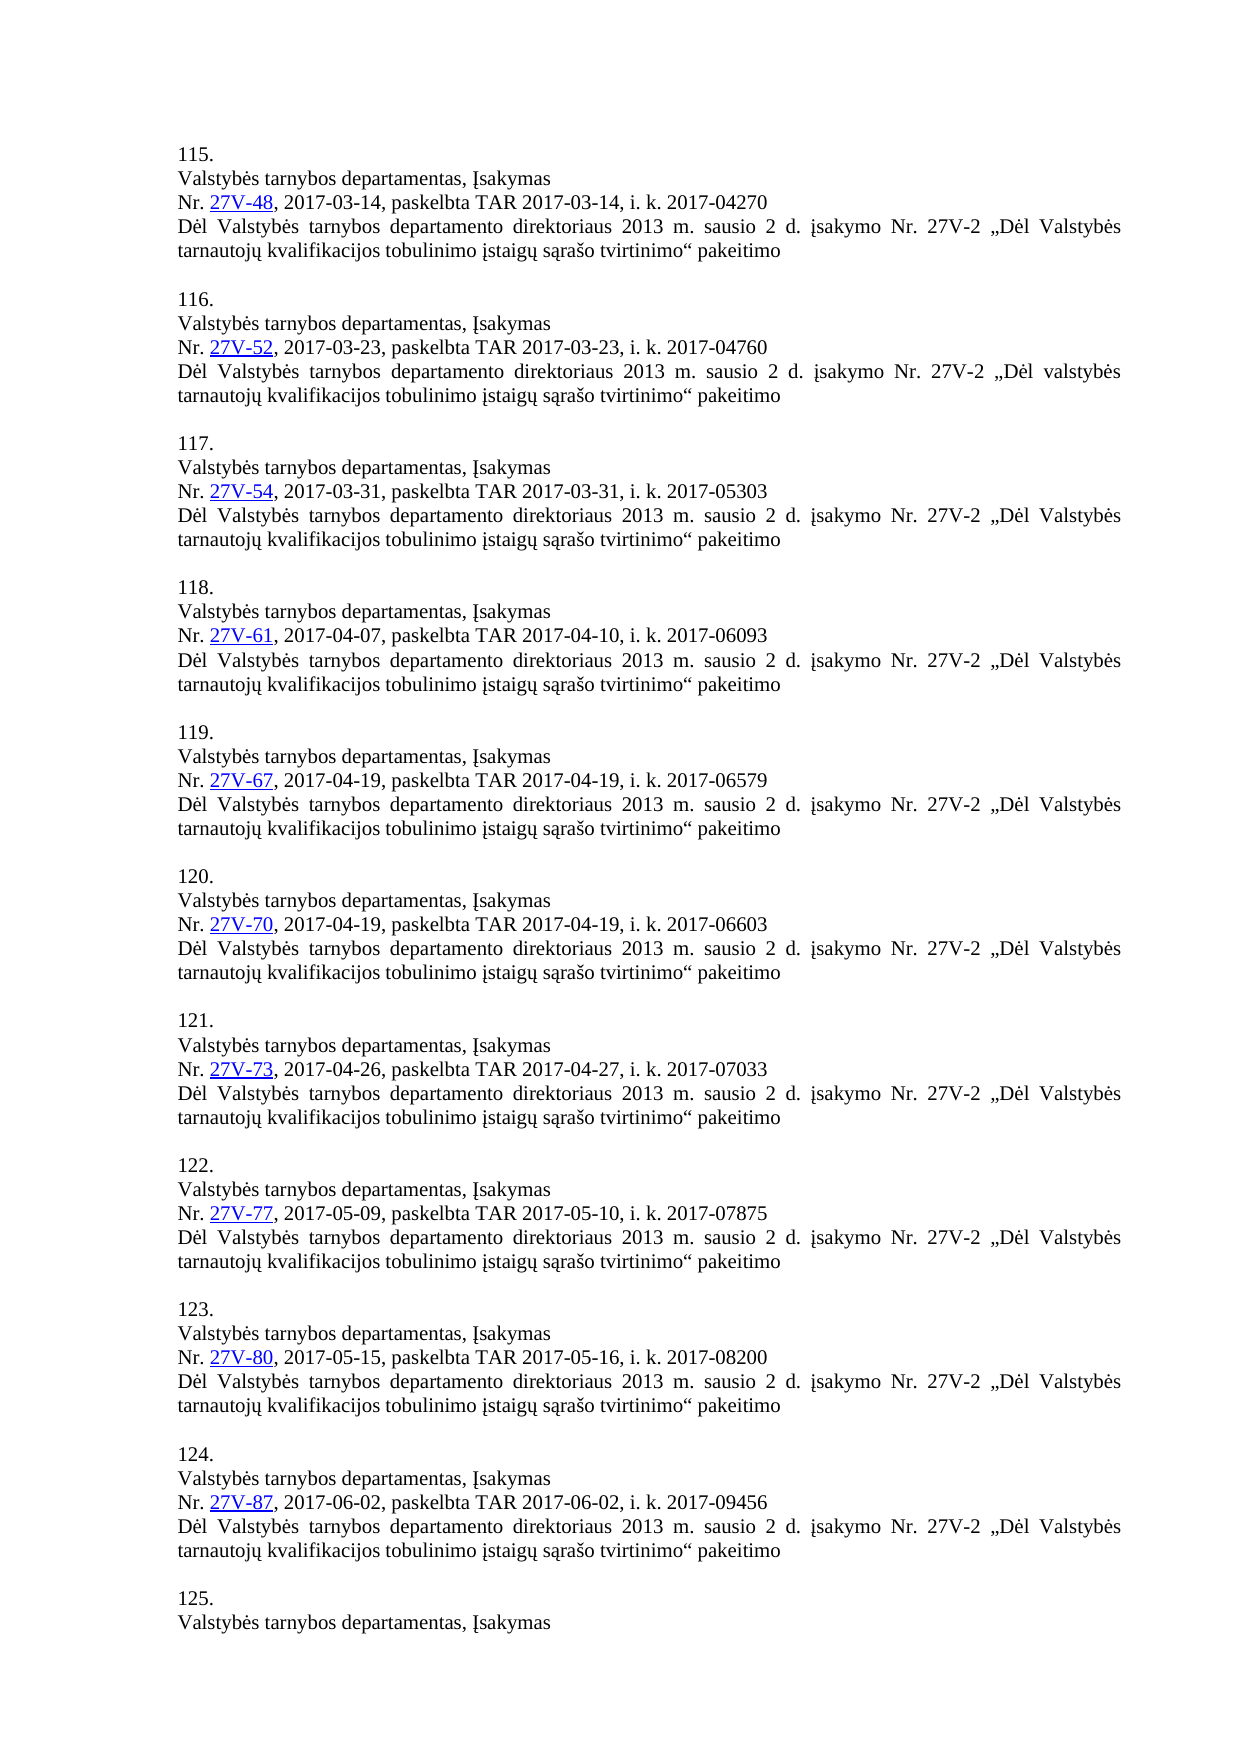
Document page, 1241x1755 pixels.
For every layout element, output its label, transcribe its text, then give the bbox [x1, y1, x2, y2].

text Dėl Valstybės tarnybos departamento direktoriaus 2013 m. sausio 2 d. įsakymo Nr. 27V-2 „Dėl Valstybės tarnautojų kvalifikacijos tobulinimo įstaigų sąrašo tvirtinimo“ pakeitimo [177, 503, 1122, 551]
text 119. [177, 720, 1122, 744]
text Dėl Valstybės tarnybos departamento direktoriaus 2013 m. sausio 2 d. įsakymo Nr. 27V-2 „Dėl Valstybės tarnautojų kvalifikacijos tobulinimo įstaigų sąrašo tvirtinimo“ pakeitimo [177, 1225, 1122, 1273]
text 124. [177, 1442, 1122, 1466]
text Valstybės tarnybos departamentas, Įsakymas [177, 1321, 1122, 1345]
text 123. [177, 1297, 1122, 1321]
text 121. [177, 1008, 1122, 1032]
text Valstybės tarnybos departamentas, Įsakymas [177, 744, 1122, 768]
text Nr. 27V-87, 2017-06-02, paskelbta TAR 2017-06-02, i. k. 2017-09456 [177, 1490, 1122, 1514]
text Dėl Valstybės tarnybos departamento direktoriaus 2013 m. sausio 2 d. įsakymo Nr. 27V-2 „Dėl valstybės tarnautojų kvalifikacijos tobulinimo įstaigų sąrašo tvirtinimo“ pakeitimo [177, 359, 1122, 407]
text Dėl Valstybės tarnybos departamento direktoriaus 2013 m. sausio 2 d. įsakymo Nr. 27V-2 „Dėl Valstybės tarnautojų kvalifikacijos tobulinimo įstaigų sąrašo tvirtinimo“ pakeitimo [177, 214, 1122, 262]
text 118. [177, 575, 1122, 599]
text Dėl Valstybės tarnybos departamento direktoriaus 2013 m. sausio 2 d. įsakymo Nr. 27V-2 „Dėl Valstybės tarnautojų kvalifikacijos tobulinimo įstaigų sąrašo tvirtinimo“ pakeitimo [177, 1369, 1122, 1417]
text Valstybės tarnybos departamentas, Įsakymas [177, 1610, 1122, 1634]
text Valstybės tarnybos departamentas, Įsakymas [177, 455, 1122, 479]
text Valstybės tarnybos departamentas, Įsakymas [177, 1177, 1122, 1201]
text 117. [177, 431, 1122, 455]
text Nr. 27V-80, 2017-05-15, paskelbta TAR 2017-05-16, i. k. 2017-08200 [177, 1345, 1122, 1369]
text Nr. 27V-73, 2017-04-26, paskelbta TAR 2017-04-27, i. k. 2017-07033 [177, 1057, 1122, 1081]
text 116. [177, 287, 1122, 311]
text Valstybės tarnybos departamentas, Įsakymas [177, 311, 1122, 335]
text Valstybės tarnybos departamentas, Įsakymas [177, 1466, 1122, 1490]
text 115. [177, 142, 1122, 166]
text Nr. 27V-70, 2017-04-19, paskelbta TAR 2017-04-19, i. k. 2017-06603 [177, 912, 1122, 936]
text Nr. 27V-52, 2017-03-23, paskelbta TAR 2017-03-23, i. k. 2017-04760 [177, 335, 1122, 359]
text 125. [177, 1586, 1122, 1610]
text Dėl Valstybės tarnybos departamento direktoriaus 2013 m. sausio 2 d. įsakymo Nr. 27V-2 „Dėl Valstybės tarnautojų kvalifikacijos tobulinimo įstaigų sąrašo tvirtinimo“ pakeitimo [177, 936, 1122, 984]
text Valstybės tarnybos departamentas, Įsakymas [177, 166, 1122, 190]
text Valstybės tarnybos departamentas, Įsakymas [177, 888, 1122, 912]
text Nr. 27V-54, 2017-03-31, paskelbta TAR 2017-03-31, i. k. 2017-05303 [177, 479, 1122, 503]
text Dėl Valstybės tarnybos departamento direktoriaus 2013 m. sausio 2 d. įsakymo Nr. 27V-2 „Dėl Valstybės tarnautojų kvalifikacijos tobulinimo įstaigų sąrašo tvirtinimo“ pakeitimo [177, 1514, 1122, 1562]
text 120. [177, 864, 1122, 888]
text Nr. 27V-67, 2017-04-19, paskelbta TAR 2017-04-19, i. k. 2017-06579 [177, 768, 1122, 792]
text Dėl Valstybės tarnybos departamento direktoriaus 2013 m. sausio 2 d. įsakymo Nr. 27V-2 „Dėl Valstybės tarnautojų kvalifikacijos tobulinimo įstaigų sąrašo tvirtinimo“ pakeitimo [177, 647, 1122, 696]
text Nr. 27V-48, 2017-03-14, paskelbta TAR 2017-03-14, i. k. 2017-04270 [177, 190, 1122, 214]
text Nr. 27V-61, 2017-04-07, paskelbta TAR 2017-04-10, i. k. 2017-06093 [177, 623, 1122, 647]
text Valstybės tarnybos departamentas, Įsakymas [177, 599, 1122, 623]
text Valstybės tarnybos departamentas, Įsakymas [177, 1032, 1122, 1057]
text 122. [177, 1153, 1122, 1177]
text Nr. 27V-77, 2017-05-09, paskelbta TAR 2017-05-10, i. k. 2017-07875 [177, 1201, 1122, 1225]
text Dėl Valstybės tarnybos departamento direktoriaus 2013 m. sausio 2 d. įsakymo Nr. 27V-2 „Dėl Valstybės tarnautojų kvalifikacijos tobulinimo įstaigų sąrašo tvirtinimo“ pakeitimo [177, 1081, 1122, 1129]
text Dėl Valstybės tarnybos departamento direktoriaus 2013 m. sausio 2 d. įsakymo Nr. 27V-2 „Dėl Valstybės tarnautojų kvalifikacijos tobulinimo įstaigų sąrašo tvirtinimo“ pakeitimo [177, 792, 1122, 840]
